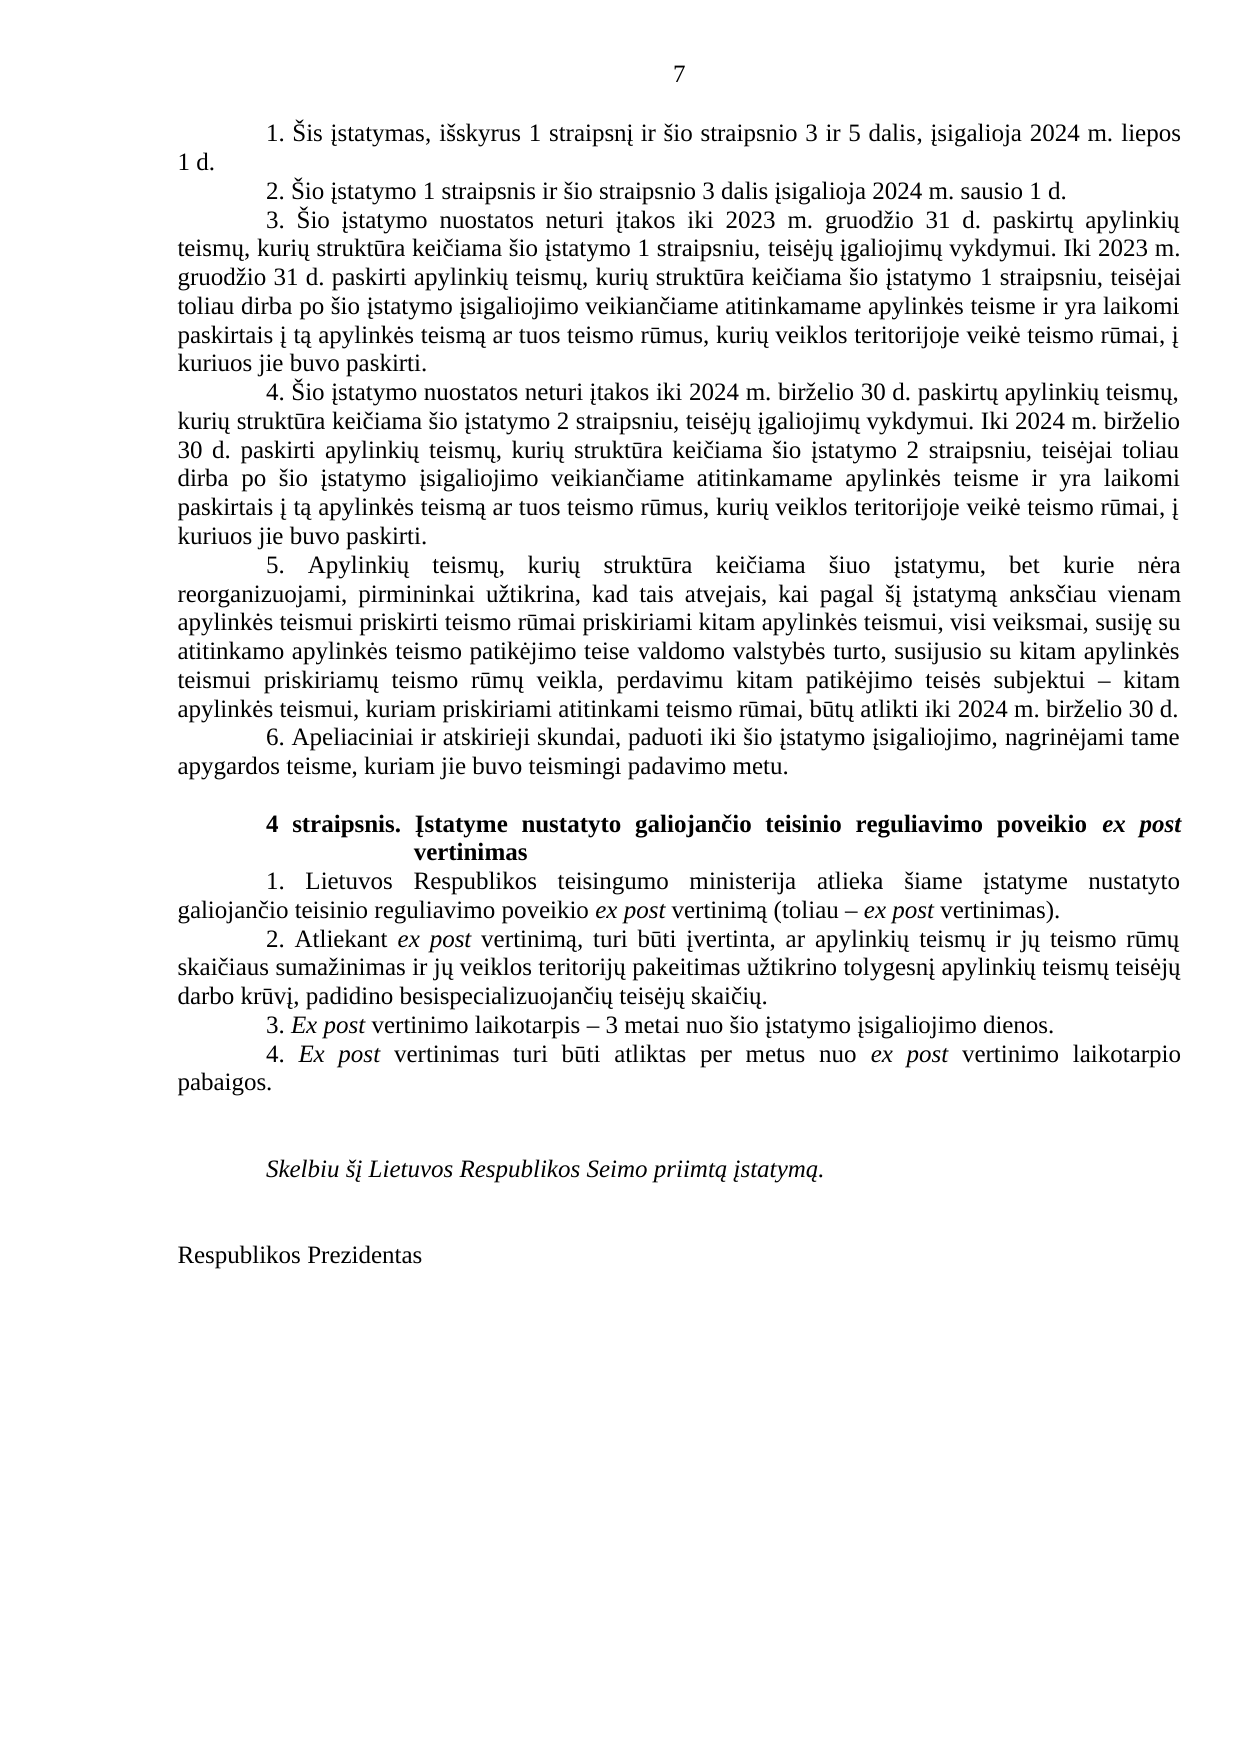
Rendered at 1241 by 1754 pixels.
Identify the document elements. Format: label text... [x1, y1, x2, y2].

text 1. Lietuvos Respublikos teisingumo ministerija atlieka šiame įstatyme nustatyto galiojančio teisinio reguliavimo poveikio ex post vertinimą (toliau – ex post vertinimas). [177, 866, 1181, 924]
text 3. Ex post vertinimo laikotarpis – 3 metai nuo šio įstatymo įsigaliojimo dienos. [177, 1010, 1181, 1039]
text 2. Šio įstatymo 1 straipsnis ir šio straipsnio 3 dalis įsigalioja 2024 m. sausio 1 d. [266, 176, 1181, 205]
text 4. Šio įstatymo nuostatos neturi įtakos iki 2024 m. birželio 30 d. paskirtų apylinkių teismų, kurių struktūra keičiama šio įstatymo 2 straipsniu, teisėjų įgaliojimų vykdymui. Iki 2024 m. birželio 30 d. paskirti apylinkių teismų, kurių struktūra keičiama šio įstatymo 2 straipsniu, teisėjai toliau dirba po šio įstatymo įsigaliojimo veikiančiame atitinkamame apylinkės teisme ir yra laikomi paskirtais į tą apylinkės teismą ar tuos teismo rūmus, kurių veiklos teritorijoje veikė teismo rūmai, į kuriuos jie buvo paskirti. [177, 377, 1181, 550]
text 2. Atliekant ex post vertinimą, turi būti įvertinta, ar apylinkių teismų ir jų teismo rūmų skaičiaus sumažinimas ir jų veiklos teritorijų pakeitimas užtikrino tolygesnį apylinkių teismų teisėjų darbo krūvį, padidino besispecializuojančių teisėjų skaičių. [177, 924, 1181, 1010]
text 4 straipsnis. Įstatyme nustatyto galiojančio teisinio reguliavimo poveikio ex post vertinimas [266, 809, 1181, 866]
text 1. Šis įstatymas, išskyrus 1 straipsnį ir šio straipsnio 3 ir 5 dalis, įsigalioja 2024 m. liepos 1 d. [177, 118, 1181, 176]
text Skelbiu šį Lietuvos Respublikos Seimo priimtą įstatymą. [177, 1154, 1181, 1182]
text 6. Apeliaciniai ir atskirieji skundai, paduoti iki šio įstatymo įsigaliojimo, nagrinėjami tame apygardos teisme, kuriam jie buvo teismingi padavimo metu. [177, 722, 1181, 780]
text 4. Ex post vertinimas turi būti atliktas per metus nuo ex post vertinimo laikotarpio pabaigos. [177, 1039, 1181, 1096]
text Respublikos Prezidentas [177, 1240, 1181, 1269]
text 3. Šio įstatymo nuostatos neturi įtakos iki 2023 m. gruodžio 31 d. paskirtų apylinkių teismų, kurių struktūra keičiama šio įstatymo 1 straipsniu, teisėjų įgaliojimų vykdymui. Iki 2023 m. gruodžio 31 d. paskirti apylinkių teismų, kurių struktūra keičiama šio įstatymo 1 straipsniu, teisėjai toliau dirba po šio įstatymo įsigaliojimo veikiančiame atitinkamame apylinkės teisme ir yra laikomi paskirtais į tą apylinkės teismą ar tuos teismo rūmus, kurių veiklos teritorijoje veikė teismo rūmai, į kuriuos jie buvo paskirti. [177, 205, 1181, 377]
text 5. Apylinkių teismų, kurių struktūra keičiama šiuo įstatymu, bet kurie nėra reorganizuojami, pirmininkai užtikrina, kad tais atvejais, kai pagal šį įstatymą anksčiau vienam apylinkės teismui priskirti teismo rūmai priskiriami kitam apylinkės teismui, visi veiksmai, susiję su atitinkamo apylinkės teismo patikėjimo teise valdomo valstybės turto, susijusio su kitam apylinkės teismui priskiriamų teismo rūmų veikla, perdavimu kitam patikėjimo teisės subjektui – kitam apylinkės teismui, kuriam priskiriami atitinkami teismo rūmai, būtų atlikti iki 2024 m. birželio 30 d. [177, 550, 1181, 722]
